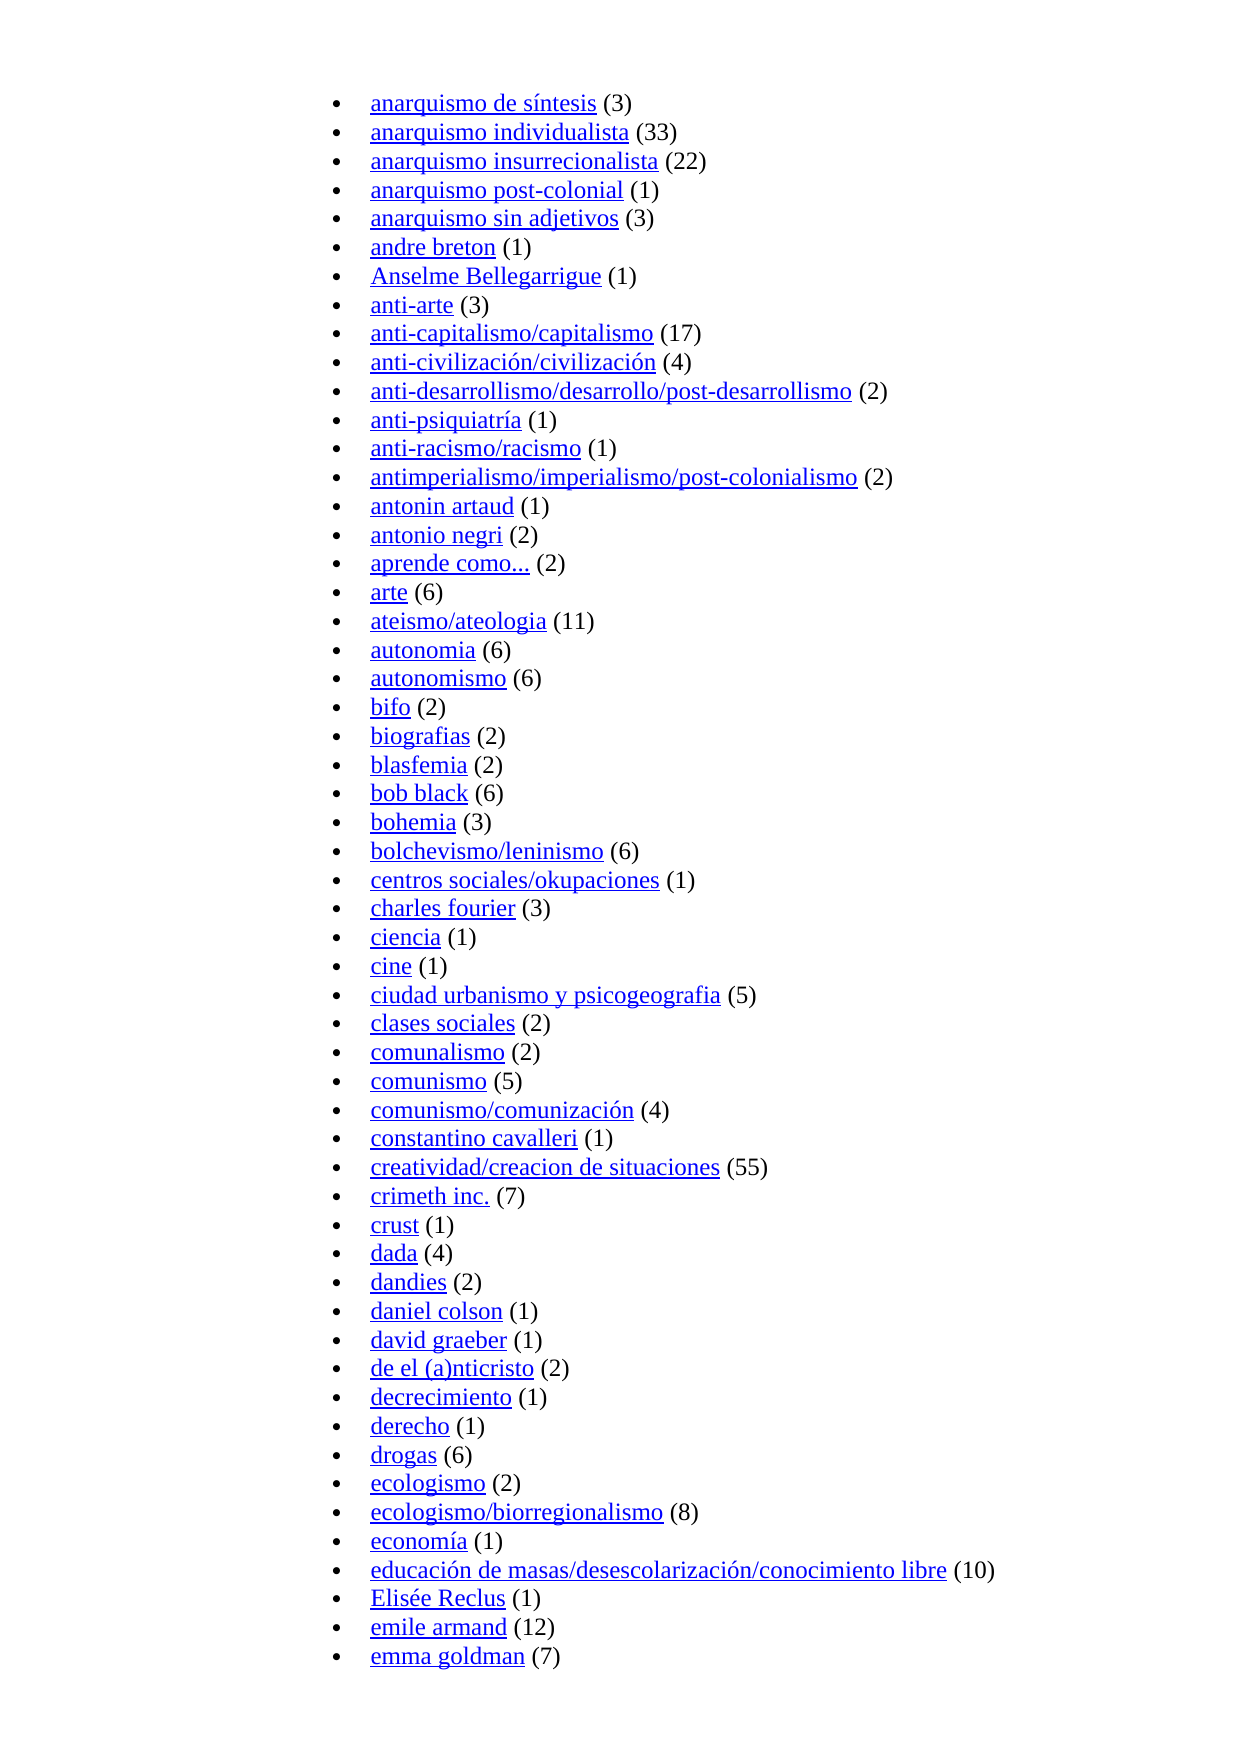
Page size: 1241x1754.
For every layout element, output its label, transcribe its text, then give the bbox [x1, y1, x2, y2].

list bob black (6) [333, 778, 1063, 807]
list anti-desarrollismo/desarrollo/post-desarrollismo (2) [333, 376, 1063, 405]
list Elisée Reclus (1) [333, 1583, 1063, 1612]
list bohemia (3) [333, 807, 1063, 836]
list antonin artaud (1) [333, 491, 1063, 520]
list anarquismo de síntesis (3) [333, 88, 1063, 117]
list anarquismo sin adjetivos (3) [333, 203, 1063, 232]
list anarquismo insurrecionalista (22) [333, 146, 1063, 175]
list anti-arte (3) [333, 290, 1063, 318]
list de el (a)nticristo (2) [333, 1353, 1063, 1382]
list emile armand (12) [333, 1612, 1063, 1641]
list ciudad urbanismo y psicogeografia (5) [333, 980, 1063, 1008]
list comunismo/comunización (4) [333, 1095, 1063, 1123]
list charles fourier (3) [333, 893, 1063, 922]
list decrecimiento (1) [333, 1382, 1063, 1411]
list anarquismo individualista (33) [333, 117, 1063, 146]
list educación de masas/desescolarización/conocimiento libre (10) [333, 1555, 1063, 1583]
list centros sociales/okupaciones (1) [333, 865, 1063, 893]
list biografias (2) [333, 721, 1063, 750]
list bolchevismo/leninismo (6) [333, 836, 1063, 865]
list anarquismo post-colonial (1) [333, 175, 1063, 203]
list crimeth inc. (7) [333, 1181, 1063, 1210]
list dandies (2) [333, 1267, 1063, 1296]
list andre breton (1) [333, 232, 1063, 261]
list drogas (6) [333, 1440, 1063, 1468]
list emma goldman (7) [333, 1641, 1063, 1670]
list derecho (1) [333, 1411, 1063, 1440]
list constantino cavalleri (1) [333, 1123, 1063, 1152]
list anti-racismo/racismo (1) [333, 433, 1063, 462]
list bifo (2) [333, 692, 1063, 721]
list clases sociales (2) [333, 1008, 1063, 1037]
list blasfemia (2) [333, 750, 1063, 778]
list dada (4) [333, 1238, 1063, 1267]
list cine (1) [333, 951, 1063, 980]
list david graeber (1) [333, 1325, 1063, 1353]
list anti-psiquiatría (1) [333, 405, 1063, 433]
list comunalismo (2) [333, 1037, 1063, 1066]
list daniel colson (1) [333, 1296, 1063, 1325]
list antonio negri (2) [333, 520, 1063, 548]
list comunismo (5) [333, 1066, 1063, 1095]
list ateismo/ateologia (11) [333, 606, 1063, 635]
list antimperialismo/imperialismo/post-colonialismo (2) [333, 462, 1063, 491]
list economía (1) [333, 1526, 1063, 1555]
list creatividad/creacion de situaciones (55) [333, 1152, 1063, 1181]
list ciencia (1) [333, 922, 1063, 951]
list crust (1) [333, 1210, 1063, 1238]
list arte (6) [333, 577, 1063, 606]
list Anselme Bellegarrigue (1) [333, 261, 1063, 290]
list anti-capitalismo/capitalismo (17) [333, 318, 1063, 347]
list aprende como... (2) [333, 548, 1063, 577]
list autonomismo (6) [333, 663, 1063, 692]
list ecologismo (2) [333, 1468, 1063, 1497]
list autonomia (6) [333, 635, 1063, 663]
list ecologismo/biorregionalismo (8) [333, 1497, 1063, 1526]
list anti-civilización/civilización (4) [333, 347, 1063, 376]
